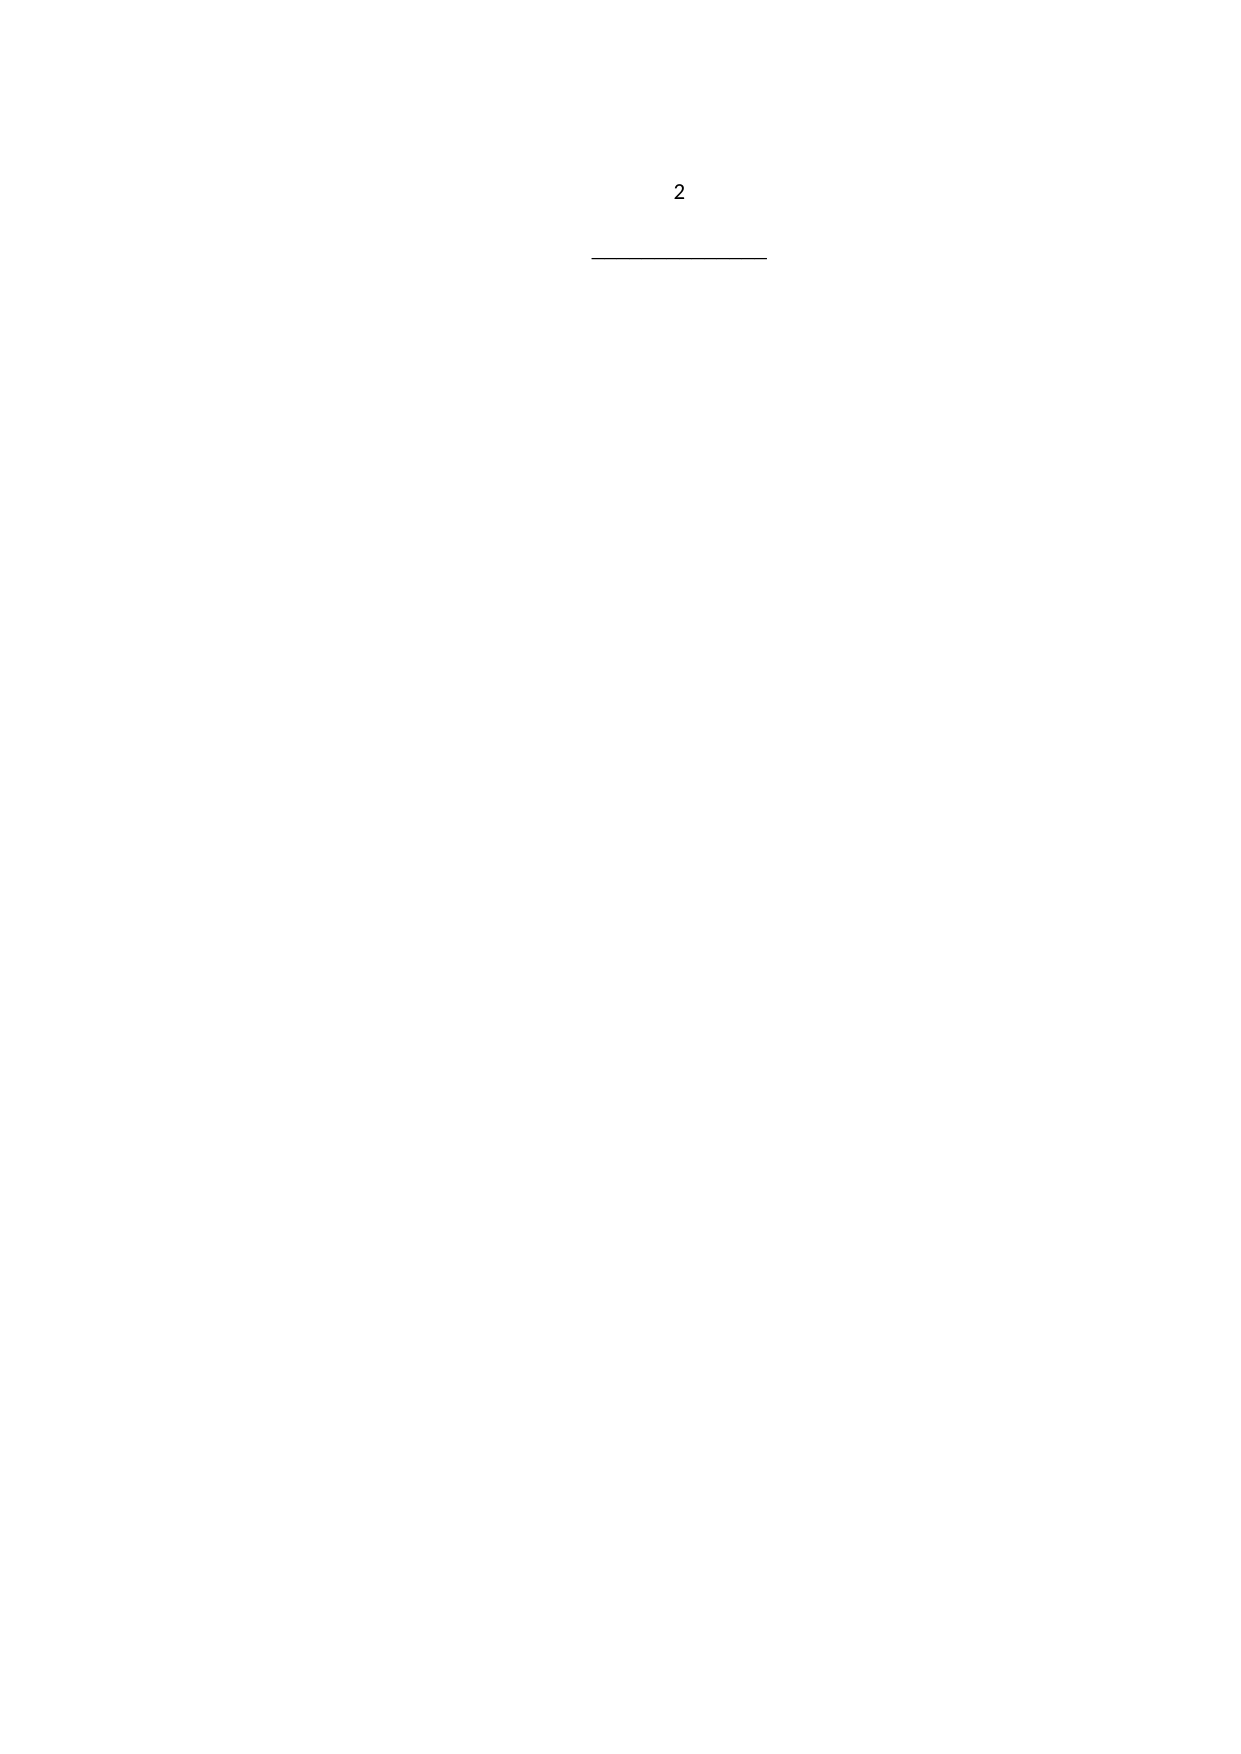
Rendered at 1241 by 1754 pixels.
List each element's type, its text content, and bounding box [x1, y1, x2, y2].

text ______________ [177, 233, 1181, 262]
